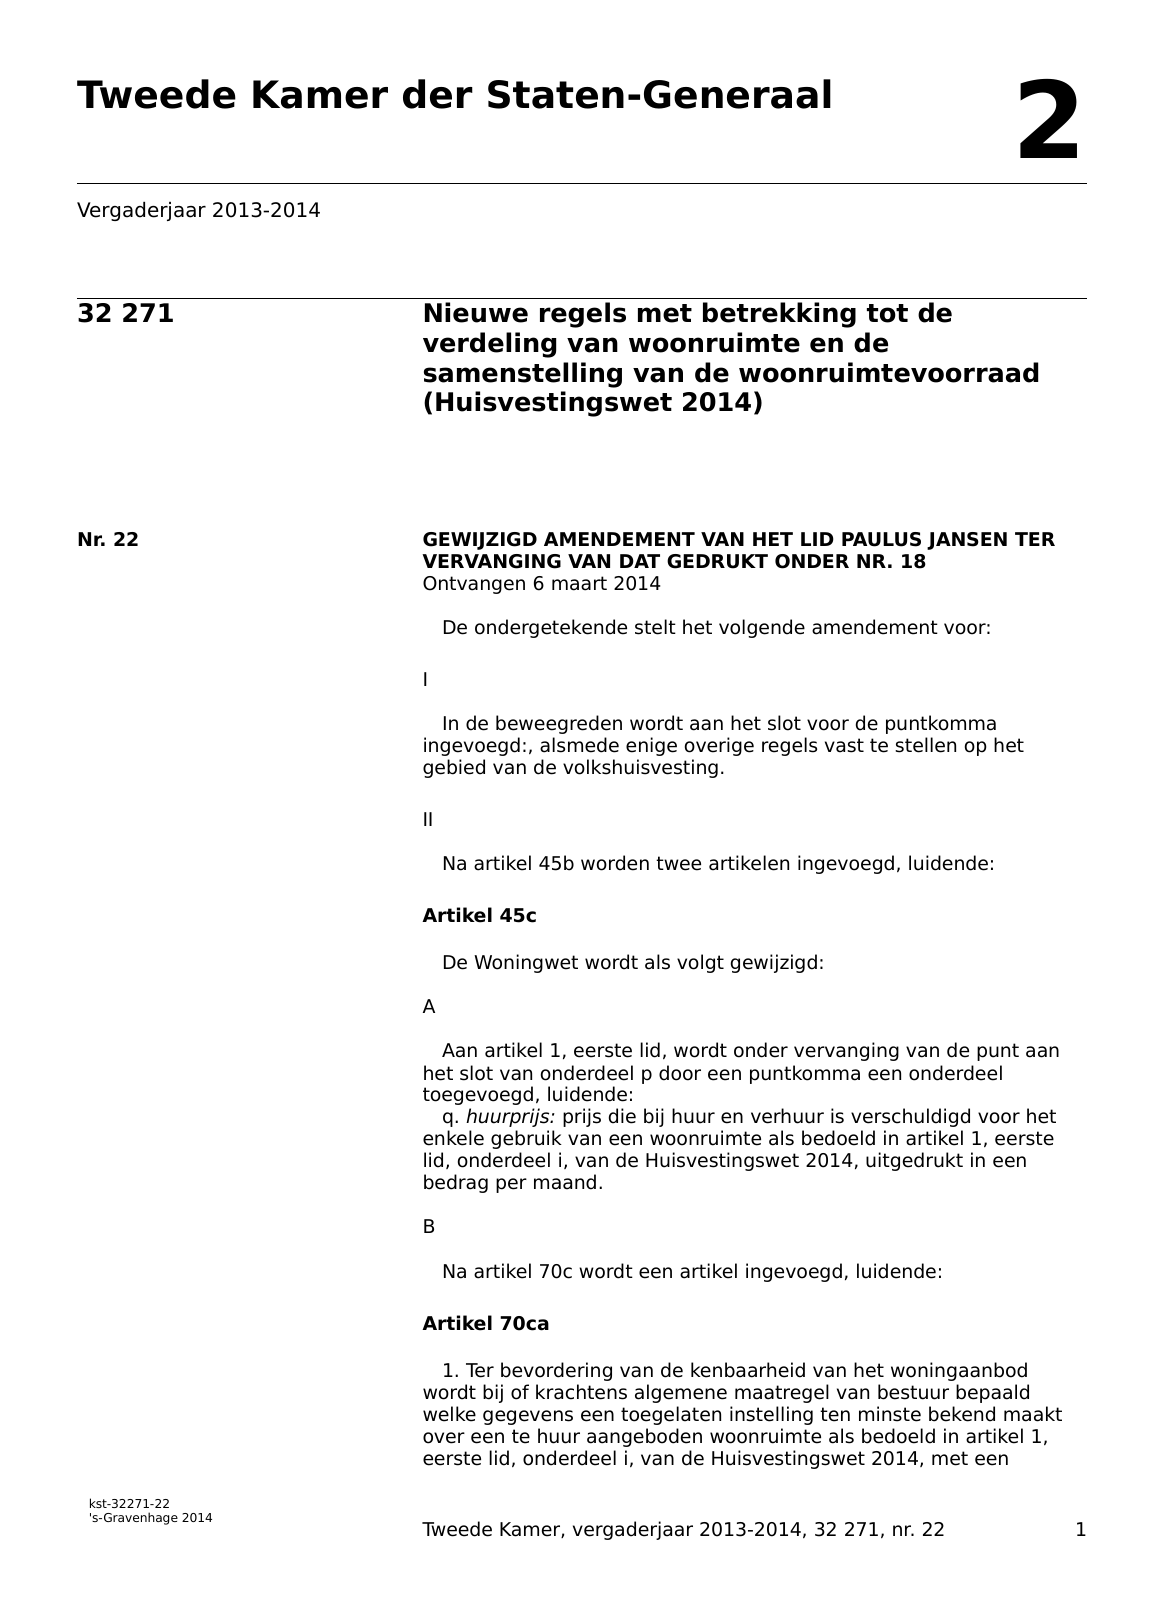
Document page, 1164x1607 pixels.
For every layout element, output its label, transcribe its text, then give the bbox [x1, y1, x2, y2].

text q. huurprijs: prijs die bij huur en verhuur is verschuldigd voor het enkele gebruik van een woonruimte als bedoeld in artikel 1, eerste lid, onderdeel i, van de Huisvestingswet 2014, uitgedrukt in een bedrag per maand. [422, 1106, 1087, 1194]
text Ontvangen 6 maart 2014 [422, 573, 1087, 595]
text De Woningwet wordt als volgt gewijzigd: [422, 952, 1087, 974]
text A [422, 996, 1087, 1018]
text 1. Ter bevordering van de kenbaarheid van het woningaanbod wordt bij of krachtens algemene maatregel van bestuur bepaald welke gegevens een toegelaten instelling ten minste bekend maakt over een te huur aangeboden woonruimte als bedoeld in artikel 1, eerste lid, onderdeel i, van de Huisvestingswet 2014, met een [422, 1359, 1087, 1469]
text Aan artikel 1, eerste lid, wordt onder vervanging van de punt aan het slot van onderdeel p door een puntkomma een onderdeel toegevoegd, luidende: [422, 1040, 1087, 1106]
text In de beweegreden wordt aan het slot voor de puntkomma ingevoegd:, alsmede enige overige regels vast te stellen op het gebied van de volkshuisvesting. [422, 713, 1087, 779]
text kst-32271-22 [88, 1497, 323, 1511]
text Na artikel 45b worden twee artikelen ingevoegd, luidende: [422, 853, 1087, 875]
subtitle I [422, 669, 1087, 691]
text B [422, 1216, 1087, 1238]
subtitle Nr. 22 GEWIJZIGD AMENDEMENT VAN HET LID PAULUS JANSEN TER VERVANGING VAN DAT GEDRUKT ONDER NR. 18 [77, 529, 1087, 573]
subtitle Artikel 45c [422, 905, 1087, 927]
text 's-Gravenhage 2014 [88, 1511, 323, 1525]
table_header 2 [886, 59, 1087, 183]
subtitle Artikel 70ca [422, 1313, 1087, 1334]
text Na artikel 70c wordt een artikel ingevoegd, luidende: [422, 1261, 1087, 1283]
subtitle 32 271 Nieuwe regels met betrekking tot de verdeling van woonruimte en de samenstelling van de woonruimtevoorraad (Huisvestingswet 2014) [77, 299, 1087, 418]
subtitle II [422, 809, 1087, 831]
table_header Tweede Kamer der Staten-Generaal [77, 59, 886, 183]
text De ondergetekende stelt het volgende amendement voor: [422, 617, 1087, 639]
table_cell Vergaderjaar 2013-2014 [77, 184, 1087, 298]
